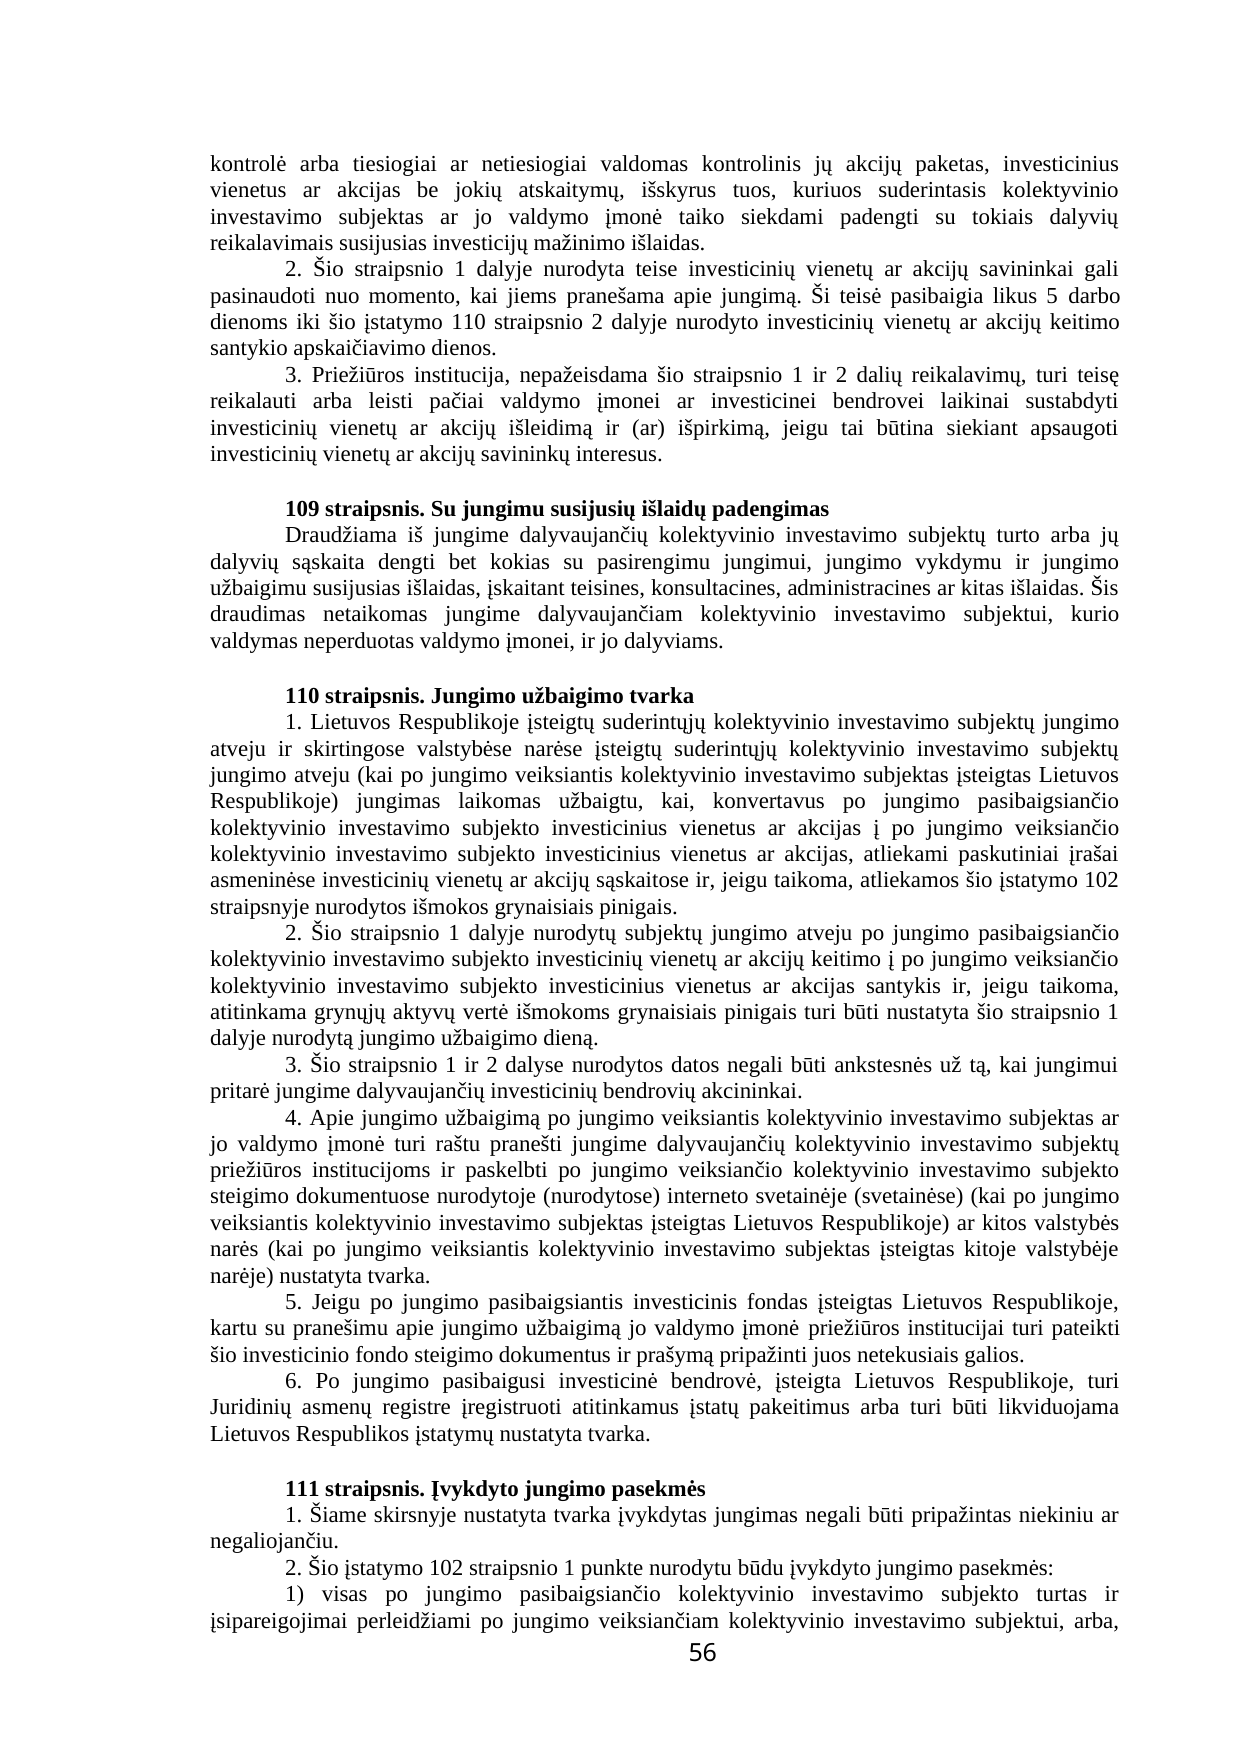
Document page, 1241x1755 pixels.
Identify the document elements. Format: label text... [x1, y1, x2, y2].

text 1. Lietuvos Respublikoje įsteigtų suderintųjų kolektyvinio investavimo subjektų jungimo atveju ir skirtingose valstybėse narėse įsteigtų suderintųjų kolektyvinio investavimo subjektų jungimo atveju (kai po jungimo veiksiantis kolektyvinio investavimo subjektas įsteigtas Lietuvos Respublikoje) jungimas laikomas užbaigtu, kai, konvertavus po jungimo pasibaigsiančio kolektyvinio investavimo subjekto investicinius vienetus ar akcijas į po jungimo veiksiančio kolektyvinio investavimo subjekto investicinius vienetus ar akcijas, atliekami paskutiniai įrašai asmeninėse investicinių vienetų ar akcijų sąskaitose ir, jeigu taikoma, atliekamos šio įstatymo 102 straipsnyje nurodytos išmokos grynaisiais pinigais. [210, 708, 1120, 919]
text Draudžiama iš jungime dalyvaujančių kolektyvinio investavimo subjektų turto arba jų dalyvių sąskaita dengti bet kokias su pasirengimu jungimui, jungimo vykdymu ir jungimo užbaigimu susijusias išlaidas, įskaitant teisines, konsultacines, administracines ar kitas išlaidas. Šis draudimas netaikomas jungime dalyvaujančiam kolektyvinio investavimo subjektui, kurio valdymas neperduotas valdymo įmonei, ir jo dalyviams. [210, 521, 1120, 653]
text 5. Jeigu po jungimo pasibaigsiantis investicinis fondas įsteigtas Lietuvos Respublikoje, kartu su pranešimu apie jungimo užbaigimą jo valdymo įmonė priežiūros institucijai turi pateikti šio investicinio fondo steigimo dokumentus ir prašymą pripažinti juos netekusiais galios. [210, 1288, 1120, 1367]
text kontrolė arba tiesiogiai ar netiesiogiai valdomas kontrolinis jų akcijų paketas, investicinius vienetus ar akcijas be jokių atskaitymų, išskyrus tuos, kuriuos suderintasis kolektyvinio investavimo subjektas ar jo valdymo įmonė taiko siekdami padengti su tokiais dalyvių reikalavimais susijusias investicijų mažinimo išlaidas. [210, 150, 1120, 255]
text 110 straipsnis. Jungimo užbaigimo tvarka [210, 682, 1120, 708]
text 3. Šio straipsnio 1 ir 2 dalyse nurodytos datos negali būti ankstesnės už tą, kai jungimui pritarė jungime dalyvaujančių investicinių bendrovių akcininkai. [210, 1051, 1120, 1103]
text 1. Šiame skirsnyje nustatyta tvarka įvykdytas jungimas negali būti pripažintas niekiniu ar negaliojančiu. [210, 1501, 1120, 1554]
text 2. Šio straipsnio 1 dalyje nurodyta teise investicinių vienetų ar akcijų savininkai gali pasinaudoti nuo momento, kai jiems pranešama apie jungimą. Ši teisė pasibaigia likus 5 darbo dienoms iki šio įstatymo 110 straipsnio 2 dalyje nurodyto investicinių vienetų ar akcijų keitimo santykio apskaičiavimo dienos. [210, 255, 1120, 361]
text 3. Priežiūros institucija, nepažeisdama šio straipsnio 1 ir 2 dalių reikalavimų, turi teisę reikalauti arba leisti pačiai valdymo įmonei ar investicinei bendrovei laikinai sustabdyti investicinių vienetų ar akcijų išleidimą ir (ar) išpirkimą, jeigu tai būtina siekiant apsaugoti investicinių vienetų ar akcijų savininkų interesus. [210, 361, 1120, 466]
text 2. Šio straipsnio 1 dalyje nurodytų subjektų jungimo atveju po jungimo pasibaigsiančio kolektyvinio investavimo subjekto investicinių vienetų ar akcijų keitimo į po jungimo veiksiančio kolektyvinio investavimo subjekto investicinius vienetus ar akcijas santykis ir, jeigu taikoma, atitinkama grynųjų aktyvų vertė išmokoms grynaisiais pinigais turi būti nustatyta šio straipsnio 1 dalyje nurodytą jungimo užbaigimo dieną. [210, 919, 1120, 1051]
text 109 straipsnis. Su jungimu susijusių išlaidų padengimas [210, 495, 1120, 521]
text 1) visas po jungimo pasibaigsiančio kolektyvinio investavimo subjekto turtas ir įsipareigojimai perleidžiami po jungimo veiksiančiam kolektyvinio investavimo subjektui, arba, [210, 1580, 1120, 1633]
text 6. Po jungimo pasibaigusi investicinė bendrovė, įsteigta Lietuvos Respublikoje, turi Juridinių asmenų registre įregistruoti atitinkamus įstatų pakeitimus arba turi būti likviduojama Lietuvos Respublikos įstatymų nustatyta tvarka. [210, 1367, 1120, 1446]
text 4. Apie jungimo užbaigimą po jungimo veiksiantis kolektyvinio investavimo subjektas ar jo valdymo įmonė turi raštu pranešti jungime dalyvaujančių kolektyvinio investavimo subjektų priežiūros institucijoms ir paskelbti po jungimo veiksiančio kolektyvinio investavimo subjekto steigimo dokumentuose nurodytoje (nurodytose) interneto svetainėje (svetainėse) (kai po jungimo veiksiantis kolektyvinio investavimo subjektas įsteigtas Lietuvos Respublikoje) ar kitos valstybės narės (kai po jungimo veiksiantis kolektyvinio investavimo subjektas įsteigtas kitoje valstybėje narėje) nustatyta tvarka. [210, 1103, 1120, 1288]
text 2. Šio įstatymo 102 straipsnio 1 punkte nurodytu būdu įvykdyto jungimo pasekmės: [210, 1554, 1120, 1580]
text 111 straipsnis. Įvykdyto jungimo pasekmės [210, 1475, 1120, 1501]
